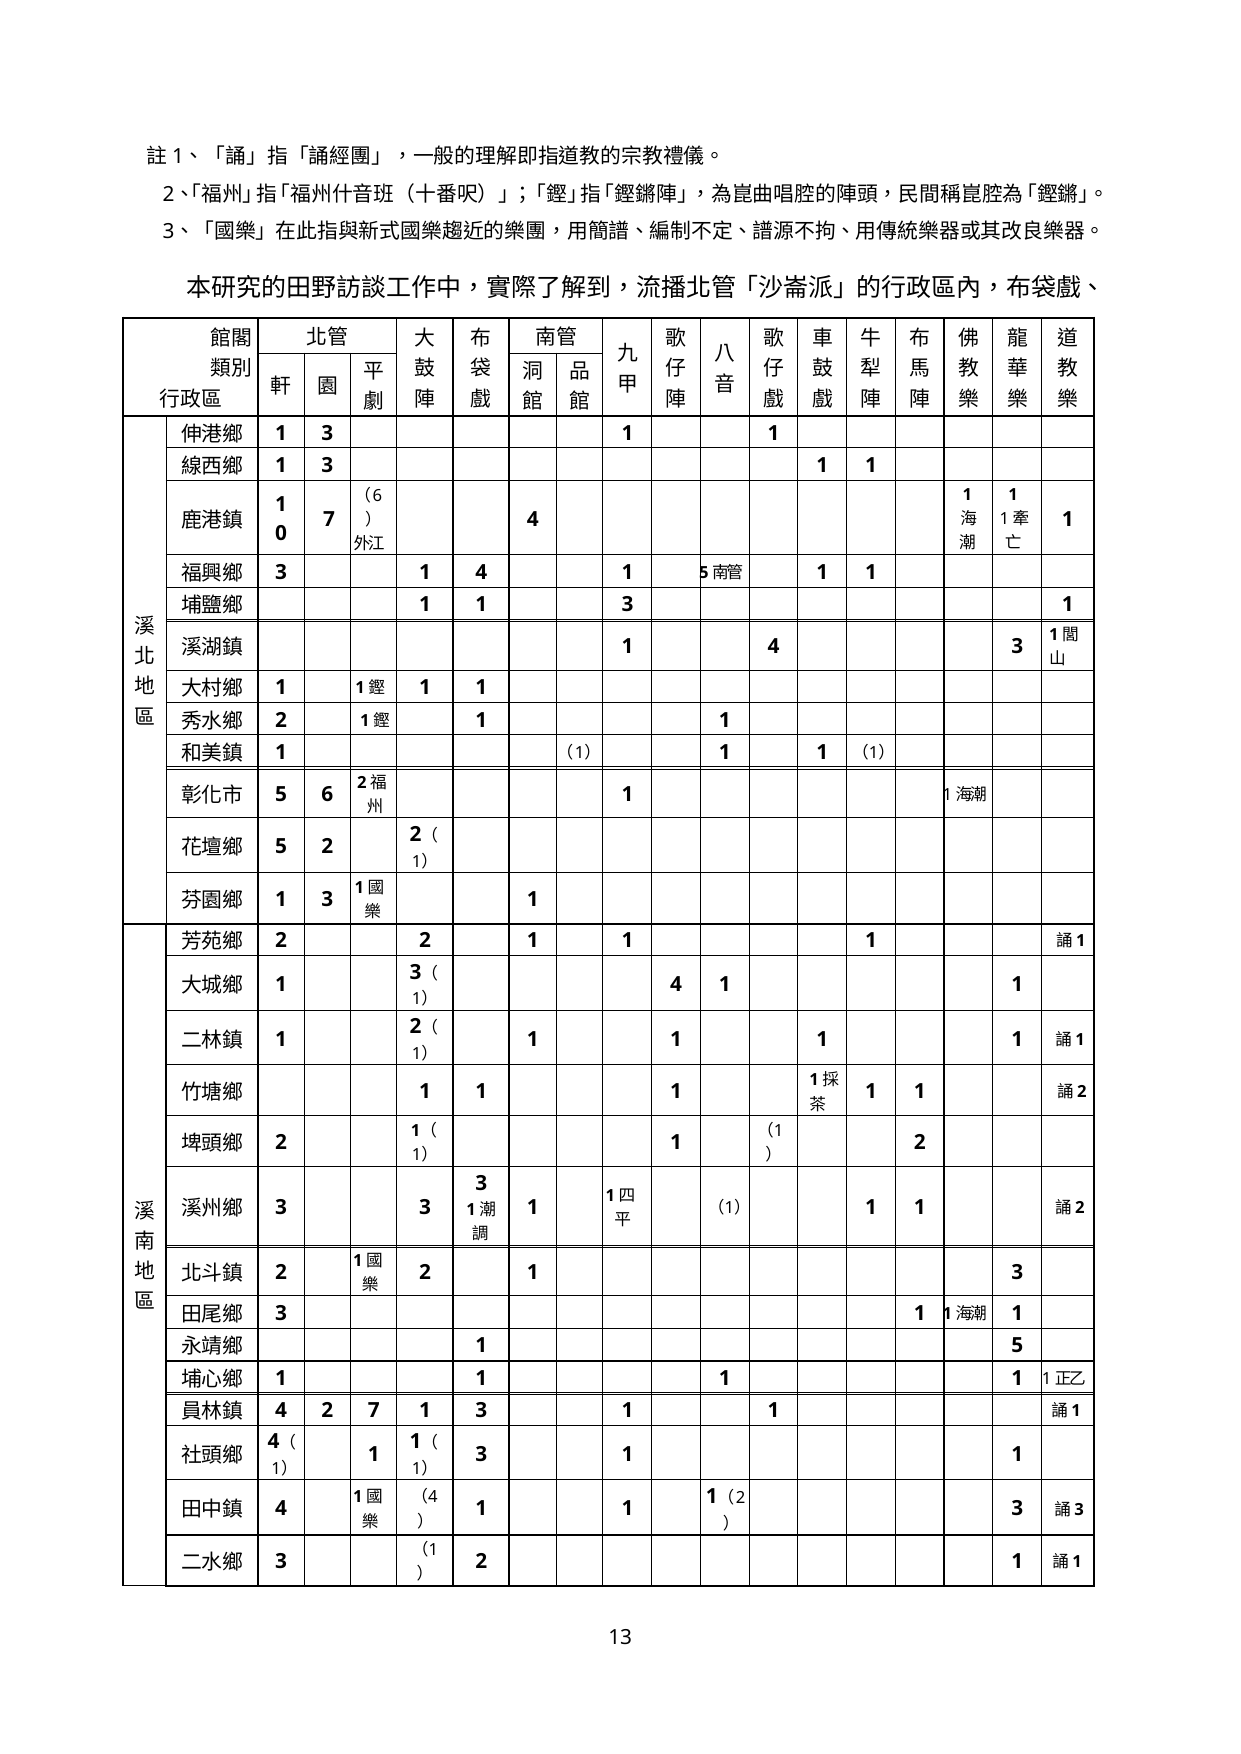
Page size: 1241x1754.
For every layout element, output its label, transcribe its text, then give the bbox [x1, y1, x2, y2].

table_cell [945, 735, 992, 766]
table_cell [896, 818, 943, 872]
table_cell 2 [397, 1248, 452, 1295]
table_cell [847, 1536, 895, 1584]
table_cell 1 [510, 1011, 556, 1064]
table_cell [798, 1395, 846, 1424]
table_cell [510, 1329, 556, 1360]
table_cell [1042, 873, 1093, 922]
table_cell [945, 873, 992, 922]
table_cell 3 [305, 873, 350, 922]
table_cell [896, 1536, 943, 1584]
table_cell 1 [259, 1011, 304, 1064]
table_cell [896, 770, 943, 817]
table_cell [896, 1480, 943, 1534]
table_cell [896, 1395, 943, 1424]
table_cell 1 [259, 417, 304, 447]
table_cell [305, 555, 350, 587]
table_cell [993, 555, 1041, 587]
table_cell [945, 448, 992, 479]
table_cell [993, 588, 1041, 619]
table_cell [750, 1536, 797, 1584]
table_cell [750, 1296, 797, 1327]
table_cell [510, 1065, 556, 1115]
table_cell 1閭山 [1042, 622, 1093, 669]
table_cell 1 [510, 1248, 556, 1295]
table_cell [750, 925, 797, 955]
table_cell 二林鎮 [167, 1011, 257, 1064]
table_cell [603, 1536, 651, 1584]
table_cell [557, 1065, 602, 1115]
table_cell [798, 873, 846, 922]
table_cell [798, 925, 846, 955]
table_cell [397, 1362, 452, 1392]
table_header 北管 [259, 319, 396, 352]
table_cell [652, 925, 700, 955]
table_header 車鼓戲 [798, 319, 846, 415]
table_cell [750, 1011, 797, 1064]
table_cell 1 [259, 448, 304, 479]
table_cell 1 [603, 1480, 651, 1534]
table_cell [305, 1248, 350, 1295]
table_cell 1 [652, 1011, 700, 1064]
table_cell 1 [798, 448, 846, 479]
table_cell [557, 448, 602, 479]
table_cell [351, 1536, 396, 1584]
table_cell [993, 1065, 1041, 1115]
table_cell [557, 622, 602, 669]
table_cell [993, 770, 1041, 817]
table_cell 員林鎮 [167, 1395, 257, 1424]
table_cell [847, 481, 895, 554]
table_cell 誦2 [1042, 1167, 1093, 1244]
table_cell [454, 925, 508, 955]
table_cell [454, 481, 508, 554]
table_cell 1 [1042, 588, 1093, 619]
table_cell 3（1） [397, 956, 452, 1009]
table_cell [945, 1065, 992, 1115]
table_cell [993, 671, 1041, 702]
table_cell [750, 1426, 797, 1479]
table_cell 7 [351, 1395, 396, 1424]
table_header 龍華樂 [993, 319, 1041, 415]
table_header 牛犁陣 [847, 319, 895, 415]
table_cell 線西鄉 [167, 448, 257, 479]
table_cell [557, 703, 602, 734]
table_cell 1 [454, 703, 508, 734]
table_cell [896, 1329, 943, 1360]
table_cell [750, 481, 797, 554]
table_cell [259, 1329, 304, 1360]
table_cell 大村鄉 [167, 671, 257, 702]
table_cell [945, 956, 992, 1009]
table_cell [305, 622, 350, 669]
table_cell [603, 1296, 651, 1327]
table_cell 1 [701, 1362, 749, 1392]
table_cell [798, 1296, 846, 1327]
table_cell [510, 417, 556, 447]
table_cell [896, 448, 943, 479]
table_cell 1 [847, 448, 895, 479]
table_cell 伸港鄉 [167, 417, 257, 447]
table_cell [701, 1065, 749, 1115]
table_cell [798, 1248, 846, 1295]
table_cell [750, 873, 797, 922]
table_cell [750, 1248, 797, 1295]
table_cell 1採茶 [798, 1065, 846, 1115]
table_cell 1 [847, 1167, 895, 1244]
table_cell [305, 588, 350, 619]
table_cell 2 [259, 925, 304, 955]
table_cell 花壇鄉 [167, 818, 257, 872]
table_cell [945, 1536, 992, 1584]
table_cell [603, 818, 651, 872]
table_header 八音 [701, 319, 749, 415]
table_cell 1 [510, 925, 556, 955]
table_cell [652, 1536, 700, 1584]
table_cell 溪北地區 [124, 417, 166, 922]
table_header 館閣 類別 行政區 [124, 319, 257, 415]
table_cell 3 1潮調 [454, 1167, 508, 1244]
table_header 歌仔陣 [652, 319, 700, 415]
table_cell 誦1 [1042, 1011, 1093, 1064]
table_cell 誦2 [1042, 1065, 1093, 1115]
table_cell 永靖鄉 [167, 1329, 257, 1360]
table_cell 田尾鄉 [167, 1296, 257, 1327]
table_cell [351, 1011, 396, 1064]
table_cell 1 [454, 588, 508, 619]
table_cell 誦1 [1042, 1395, 1093, 1424]
table_cell 1 [510, 1167, 556, 1244]
table_cell [351, 735, 396, 766]
table_cell [603, 1362, 651, 1392]
table_cell [798, 956, 846, 1009]
table_cell [397, 770, 452, 817]
table_cell 彰化市 [167, 770, 257, 817]
table_cell 3 [993, 1248, 1041, 1295]
table_cell 1 [847, 925, 895, 955]
table_cell [701, 925, 749, 955]
table_cell [305, 1329, 350, 1360]
table_cell 1國樂 [351, 873, 396, 922]
table_header 九甲 [603, 319, 651, 415]
table_cell [557, 1426, 602, 1479]
table_cell 1 海潮 [945, 481, 992, 554]
table_cell 1 [510, 873, 556, 922]
table_cell [798, 1426, 846, 1479]
table_cell 10 [259, 481, 304, 554]
table_cell [652, 588, 700, 619]
table_cell [750, 555, 797, 587]
table_cell [750, 1480, 797, 1534]
table_cell [652, 555, 700, 587]
table_cell [1042, 671, 1093, 702]
table_cell [1042, 1116, 1093, 1166]
table_cell [701, 1248, 749, 1295]
table_cell [454, 417, 508, 447]
table_cell [397, 481, 452, 554]
table_cell [603, 735, 651, 766]
table_cell [847, 1395, 895, 1424]
table_cell [750, 703, 797, 734]
table_cell 1 [798, 555, 846, 587]
table_cell 洞館 [510, 354, 556, 415]
table_cell [701, 1116, 749, 1166]
table_cell 3 [603, 588, 651, 619]
table_cell 溪南地區 [124, 925, 165, 1584]
table_cell [798, 1116, 846, 1166]
table_cell 1（ 2） [701, 1480, 749, 1534]
table_cell [351, 1116, 396, 1166]
table_cell [798, 703, 846, 734]
table_cell 1 [701, 956, 749, 1009]
table_cell （1） [397, 1536, 452, 1584]
table_cell [896, 956, 943, 1009]
table_cell [945, 1329, 992, 1360]
table_cell 1鏗 [351, 671, 396, 702]
table_cell （1） [847, 735, 895, 766]
table_cell [1042, 417, 1093, 447]
table_cell [351, 1296, 396, 1327]
table_cell [847, 956, 895, 1009]
table_cell [945, 1480, 992, 1534]
table_cell [510, 1296, 556, 1327]
table_cell [351, 818, 396, 872]
table_cell 1 [896, 1296, 943, 1327]
table_cell 1國樂 [351, 1480, 396, 1534]
table_cell 1 [701, 703, 749, 734]
table_cell [993, 703, 1041, 734]
table_cell 1 [993, 1426, 1041, 1479]
table_cell [510, 1395, 556, 1424]
table_cell 1 [259, 671, 304, 702]
table_header 佛教樂 [945, 319, 992, 415]
table_cell 4 [259, 1395, 304, 1424]
table_cell 1 [652, 1116, 700, 1166]
table_cell [1042, 818, 1093, 872]
table_cell [993, 1395, 1041, 1424]
table_cell [557, 818, 602, 872]
table_cell [798, 1536, 846, 1584]
table_cell 北斗鎮 [167, 1248, 257, 1295]
table_cell [652, 448, 700, 479]
table_cell 5 [993, 1329, 1041, 1360]
table_cell [652, 1329, 700, 1360]
table_cell [847, 1116, 895, 1166]
table_cell [557, 1362, 602, 1392]
table_cell [993, 1116, 1041, 1166]
table_cell [557, 1395, 602, 1424]
table_cell [701, 1011, 749, 1064]
table_cell [454, 818, 508, 872]
table_cell [652, 622, 700, 669]
table_cell [259, 588, 304, 619]
table_cell [351, 1362, 396, 1392]
table_cell [798, 1329, 846, 1360]
table_cell [510, 671, 556, 702]
table_cell 1（1） [397, 1426, 452, 1479]
table_cell [652, 1167, 700, 1244]
table_cell 1 1牽亡 [993, 481, 1041, 554]
table_cell [652, 481, 700, 554]
table_cell 1 [603, 555, 651, 587]
table_cell [945, 1395, 992, 1424]
table_cell [603, 956, 651, 1009]
table_cell [557, 770, 602, 817]
table_cell [945, 622, 992, 669]
table_cell 1 [652, 1065, 700, 1115]
table_cell [701, 770, 749, 817]
table_cell [750, 448, 797, 479]
table_header 道教樂 [1042, 319, 1093, 415]
table_cell 4 [652, 956, 700, 1009]
table_cell （ 6 ） 外江 [351, 481, 396, 554]
table_cell [847, 1480, 895, 1534]
table_header 南管 [510, 319, 602, 352]
table_cell [557, 925, 602, 955]
table_cell [557, 555, 602, 587]
table_cell 1四平 [603, 1167, 651, 1244]
table_cell [1042, 735, 1093, 766]
table_cell [750, 735, 797, 766]
table_cell 3 [397, 1167, 452, 1244]
table_cell 2 [259, 703, 304, 734]
table_cell [896, 588, 943, 619]
table_cell [652, 735, 700, 766]
table_cell [557, 873, 602, 922]
table_cell [896, 481, 943, 554]
table_cell [993, 448, 1041, 479]
table_cell [993, 925, 1041, 955]
table_cell （1） [701, 1167, 749, 1244]
table_cell [454, 1011, 508, 1064]
table_cell [510, 588, 556, 619]
table_cell 3 [993, 622, 1041, 669]
table_cell [305, 735, 350, 766]
table_cell 1 [397, 671, 452, 702]
table_cell [945, 1167, 992, 1244]
table_cell [945, 818, 992, 872]
table_cell （1） [750, 1116, 797, 1166]
table_cell [454, 1248, 508, 1295]
table_cell [701, 1426, 749, 1479]
text 3、「國樂」在此指與新式國樂趨近的樂團，用簡譜、編制不定、譜源不拘、用傳統樂器或其改良樂器。 [136, 211, 1104, 248]
table_cell 2 [896, 1116, 943, 1166]
table_cell [305, 1065, 350, 1115]
table_cell 1 [993, 1362, 1041, 1392]
table_cell [701, 818, 749, 872]
table_cell [603, 1116, 651, 1166]
table_cell [750, 818, 797, 872]
table_cell 3 [454, 1426, 508, 1479]
table_cell [945, 925, 992, 955]
table_cell 2 [305, 818, 350, 872]
table_cell 2福州 [351, 770, 396, 817]
table_header 布馬陣 [896, 319, 943, 415]
table_cell 社頭鄉 [167, 1426, 257, 1479]
table_cell 1（1） [397, 1116, 452, 1166]
table_cell [798, 622, 846, 669]
table_cell 1 [798, 1011, 846, 1064]
table_cell [798, 417, 846, 447]
table_cell [847, 1296, 895, 1327]
table_cell 平劇 [351, 354, 396, 415]
table_cell 1 [993, 1296, 1041, 1327]
table_cell 大城鄉 [167, 956, 257, 1009]
table_cell [847, 703, 895, 734]
table_cell [652, 1395, 700, 1424]
table_cell 3 [305, 448, 350, 479]
table_cell [896, 703, 943, 734]
table_cell [510, 555, 556, 587]
table_cell [896, 925, 943, 955]
table_cell [1042, 1296, 1093, 1327]
table_cell [351, 588, 396, 619]
table_cell [798, 770, 846, 817]
table_cell [510, 770, 556, 817]
table_cell [305, 1116, 350, 1166]
table_cell 6 [305, 770, 350, 817]
table_cell [510, 735, 556, 766]
table_cell [652, 1296, 700, 1327]
table_cell 埔心鄉 [167, 1362, 257, 1392]
table_cell [603, 873, 651, 922]
table_cell [945, 1248, 992, 1295]
table_header 大鼓陣 [397, 319, 452, 415]
table_cell [701, 1395, 749, 1424]
table_cell [945, 671, 992, 702]
table_cell 4 [510, 481, 556, 554]
table_cell 5南管 [701, 555, 749, 587]
table_cell [1042, 555, 1093, 587]
table_cell [510, 448, 556, 479]
table_cell 3 [259, 1536, 304, 1584]
table_cell 2 [259, 1116, 304, 1166]
table_cell [305, 925, 350, 955]
table_cell 1 [701, 735, 749, 766]
table_cell 2（1） [397, 818, 452, 872]
table_cell [557, 1536, 602, 1584]
table_cell 和美鎮 [167, 735, 257, 766]
table_cell [652, 1480, 700, 1534]
table_cell [351, 1167, 396, 1244]
table_cell [557, 1167, 602, 1244]
table_cell 3 [454, 1395, 508, 1424]
table_cell [896, 622, 943, 669]
table_cell [351, 448, 396, 479]
table_cell [945, 1011, 992, 1064]
table_cell 1 [603, 1426, 651, 1479]
table_cell [896, 555, 943, 587]
table_cell 1 [454, 1362, 508, 1392]
table_cell [557, 1296, 602, 1327]
table_cell 4 [259, 1480, 304, 1534]
table_cell 1 [603, 925, 651, 955]
table_cell [557, 417, 602, 447]
table_cell 3 [259, 1167, 304, 1244]
table_cell 1 [454, 1480, 508, 1534]
table_cell [351, 1065, 396, 1115]
table_cell （4） [397, 1480, 452, 1534]
table_cell [510, 1536, 556, 1584]
table_cell 竹塘鄉 [167, 1065, 257, 1115]
table_cell [701, 481, 749, 554]
table_cell [454, 1116, 508, 1166]
table_cell 溪州鄉 [167, 1167, 257, 1244]
table_cell [557, 588, 602, 619]
table_cell [603, 1329, 651, 1360]
table_cell [510, 622, 556, 669]
table_cell [847, 1426, 895, 1479]
table_cell 芳苑鄉 [167, 925, 257, 955]
table_cell [305, 703, 350, 734]
table_cell [510, 1362, 556, 1392]
table_cell 誦3 [1042, 1480, 1093, 1534]
table_cell [1042, 1248, 1093, 1295]
table_cell [847, 818, 895, 872]
table_cell 1 [351, 1426, 396, 1479]
table_cell [652, 1426, 700, 1479]
table_cell [305, 1296, 350, 1327]
text 2、「福州」指「福州什音班（十番呎）」；「鏗」指「鏗鏘陣」，為崑曲唱腔的陣頭，民間稱崑腔為「鏗鏘」。 [136, 173, 1104, 211]
table_cell [259, 1065, 304, 1115]
table_cell [993, 417, 1041, 447]
table_cell [945, 555, 992, 587]
table_cell [896, 417, 943, 447]
table_cell 1 [603, 770, 651, 817]
table_cell [701, 873, 749, 922]
table_cell [701, 1536, 749, 1584]
table_cell [1042, 703, 1093, 734]
table_cell [454, 622, 508, 669]
table_cell [603, 1065, 651, 1115]
table_cell 1 [798, 735, 846, 766]
table_cell [1042, 1329, 1093, 1360]
table_cell [305, 1480, 350, 1534]
table_cell 埤頭鄉 [167, 1116, 257, 1166]
table_cell （ 1） [557, 735, 602, 766]
table_cell [1042, 1426, 1093, 1479]
table_cell [896, 671, 943, 702]
table_cell [454, 1296, 508, 1327]
table_cell [603, 671, 651, 702]
table_cell [993, 818, 1041, 872]
table_cell 1 [259, 956, 304, 1009]
table_cell [557, 1011, 602, 1064]
table_cell [557, 671, 602, 702]
table_cell [397, 417, 452, 447]
table_cell 1 [259, 1362, 304, 1392]
table_cell [305, 956, 350, 1009]
table_cell 3 [305, 417, 350, 447]
table_cell [305, 1426, 350, 1479]
table_cell 二水鄉 [167, 1536, 257, 1584]
table_cell [603, 448, 651, 479]
table_cell [798, 1362, 846, 1392]
table_cell [454, 956, 508, 1009]
table_cell [945, 703, 992, 734]
table_cell 3 [993, 1480, 1041, 1534]
table_cell 2 [259, 1248, 304, 1295]
table_cell [847, 1329, 895, 1360]
table_cell [750, 1362, 797, 1392]
table_cell 埔鹽鄉 [167, 588, 257, 619]
table_cell 1 [993, 1536, 1041, 1584]
text 本研究的田野訪談工作中，實際了解到，流播北管「沙崙派」的行政區內，布袋戲、寺廟道壇等宗教禮儀法會後場和北管樂人有密切聯繫，因為他們的配樂吸收了很多北管的曲譜和鑼鼓，自然地，布袋戲、寺廟道壇的音樂後場成為北管樂人的生計和供養，或以奉獻、或以職業方式從事；而釋教龍華派誦經是流播北管「沙崙派」行政區內的特色，部分北管樂人雖然不具法師的身分，但是，經由接觸、學習，場面前後的經懺和音樂都能上手，真正實踐地區內北管吹的三個領域：「子弟吹」、「八音吹」、「師公吹」，甚至還超越一些。這種職業或奉養從事的情形對子弟館閣的發展有怎樣的影響，是另一層思考，但是，這種密切的關係應該在北管「館閣」這一議題內注意到。 [136, 267, 1104, 304]
table_cell 誦1 [1042, 925, 1093, 955]
table_cell [603, 703, 651, 734]
table_cell 1 [750, 1395, 797, 1424]
table_cell 1 [993, 1011, 1041, 1064]
table_cell [454, 770, 508, 817]
table_cell [557, 1329, 602, 1360]
table_cell 1海潮 [945, 770, 992, 817]
table_cell 5 [259, 770, 304, 817]
table_cell [652, 818, 700, 872]
table_cell 1 [847, 555, 895, 587]
table_cell 田中鎮 [167, 1480, 257, 1534]
table_cell 1 [993, 956, 1041, 1009]
table_cell 1 [454, 1065, 508, 1115]
table_cell 1 [397, 588, 452, 619]
table_cell [397, 1329, 452, 1360]
table_cell 1 [1042, 481, 1093, 554]
table_cell [557, 1116, 602, 1166]
table_cell 1 [847, 1065, 895, 1115]
table_cell 2 [454, 1536, 508, 1584]
table_cell [397, 873, 452, 922]
table_cell 秀水鄉 [167, 703, 257, 734]
table_cell [652, 671, 700, 702]
table_cell [701, 1296, 749, 1327]
table_cell 1 [896, 1167, 943, 1244]
table_cell [847, 1248, 895, 1295]
table_cell [847, 1011, 895, 1064]
table_cell 7 [305, 481, 350, 554]
table_cell 1 [603, 417, 651, 447]
table_cell 1 [259, 873, 304, 922]
table_cell [557, 481, 602, 554]
table_cell [798, 1480, 846, 1534]
table_cell [993, 735, 1041, 766]
table_cell [305, 1536, 350, 1584]
table_cell 3 [259, 555, 304, 587]
table_cell [454, 873, 508, 922]
table_cell [701, 588, 749, 619]
table_cell 1 [397, 1395, 452, 1424]
table_cell 4 [454, 555, 508, 587]
table_cell 品館 [557, 354, 602, 415]
table_cell [305, 1362, 350, 1392]
table_cell [1042, 448, 1093, 479]
table_cell [603, 1011, 651, 1064]
table_cell [896, 735, 943, 766]
table_cell [603, 481, 651, 554]
table_cell [351, 956, 396, 1009]
table_cell [701, 417, 749, 447]
table_header 布袋戲 [454, 319, 508, 415]
table_cell [847, 770, 895, 817]
table_cell [557, 1248, 602, 1295]
table_cell 芬園鄉 [167, 873, 257, 922]
table_cell [351, 555, 396, 587]
table_cell 2 [397, 925, 452, 955]
table_cell [750, 956, 797, 1009]
table_cell [701, 448, 749, 479]
table_cell [750, 1167, 797, 1244]
table_cell [510, 818, 556, 872]
table_cell [557, 956, 602, 1009]
table_cell [847, 417, 895, 447]
table_cell [351, 925, 396, 955]
table_cell [397, 703, 452, 734]
table_cell 1 [603, 1395, 651, 1424]
table_cell [351, 622, 396, 669]
text 註 1、「誦」指「誦經團」，一般的理解即指道教的宗教禮儀。 [136, 136, 1104, 173]
table_cell [652, 1248, 700, 1295]
table_cell [510, 1116, 556, 1166]
table_cell [847, 588, 895, 619]
table_cell [945, 1116, 992, 1166]
table_cell [993, 1167, 1041, 1244]
table_cell 5 [259, 818, 304, 872]
table_cell [652, 1362, 700, 1392]
table_cell [259, 622, 304, 669]
table_cell [397, 735, 452, 766]
table_cell [652, 770, 700, 817]
table_cell 3 [259, 1296, 304, 1327]
table_cell 園 [305, 354, 350, 415]
table_cell [1042, 956, 1093, 1009]
table_cell [701, 622, 749, 669]
table_cell [652, 703, 700, 734]
table_cell [652, 417, 700, 447]
table_cell [798, 481, 846, 554]
table_cell 軒 [259, 354, 304, 415]
table_cell [847, 622, 895, 669]
table_cell [945, 417, 992, 447]
table_cell 誦1 [1042, 1536, 1093, 1584]
table_cell [798, 818, 846, 872]
table_cell [510, 1426, 556, 1479]
table_cell [993, 873, 1041, 922]
table_cell 1 [603, 622, 651, 669]
table_cell [750, 588, 797, 619]
table_cell [305, 1167, 350, 1244]
table_cell [397, 1296, 452, 1327]
table_cell 1海潮 [945, 1296, 992, 1327]
table_cell 2 [305, 1395, 350, 1424]
table_cell [847, 873, 895, 922]
table_cell [896, 1011, 943, 1064]
table_cell [750, 1329, 797, 1360]
table_cell 1 [397, 1065, 452, 1115]
table_cell 1 [750, 417, 797, 447]
table_cell 1 [454, 671, 508, 702]
table_cell [397, 448, 452, 479]
table_cell [945, 1426, 992, 1479]
table_cell [510, 703, 556, 734]
table_cell 1 [259, 735, 304, 766]
table_cell [750, 671, 797, 702]
table_cell [603, 1248, 651, 1295]
table_cell 4（1） [259, 1426, 304, 1479]
table_cell 鹿港鎮 [167, 481, 257, 554]
table_cell [798, 1167, 846, 1244]
table_cell [896, 873, 943, 922]
table_cell [454, 735, 508, 766]
table_cell [1042, 770, 1093, 817]
table_cell 1 [454, 1329, 508, 1360]
table_cell [510, 1480, 556, 1534]
table_cell [652, 873, 700, 922]
table_cell [305, 1011, 350, 1064]
table_cell 福興鄉 [167, 555, 257, 587]
table_cell [351, 417, 396, 447]
table_cell [847, 671, 895, 702]
table_cell [896, 1426, 943, 1479]
table_header 歌仔戲 [750, 319, 797, 415]
table_cell [798, 588, 846, 619]
table_cell [305, 671, 350, 702]
table_cell [454, 448, 508, 479]
table_cell [557, 1480, 602, 1534]
table_cell [896, 1248, 943, 1295]
table_cell [896, 1362, 943, 1392]
table_cell 1 [397, 555, 452, 587]
table_cell [750, 770, 797, 817]
table_cell 1 [896, 1065, 943, 1115]
table_cell [750, 1065, 797, 1115]
table_cell 1鏗 [351, 703, 396, 734]
table_cell [701, 1329, 749, 1360]
table_cell 溪湖鎮 [167, 622, 257, 669]
table_cell [945, 588, 992, 619]
table_cell 4 [750, 622, 797, 669]
table_cell [798, 671, 846, 702]
table_cell [510, 956, 556, 1009]
table_cell [847, 1362, 895, 1392]
table_cell [351, 1329, 396, 1360]
table_cell 2（1） [397, 1011, 452, 1064]
table_cell [701, 671, 749, 702]
table_cell [945, 1362, 992, 1392]
table_cell [397, 622, 452, 669]
table_cell 1國樂 [351, 1248, 396, 1295]
table_cell 1正乙 [1042, 1362, 1093, 1392]
